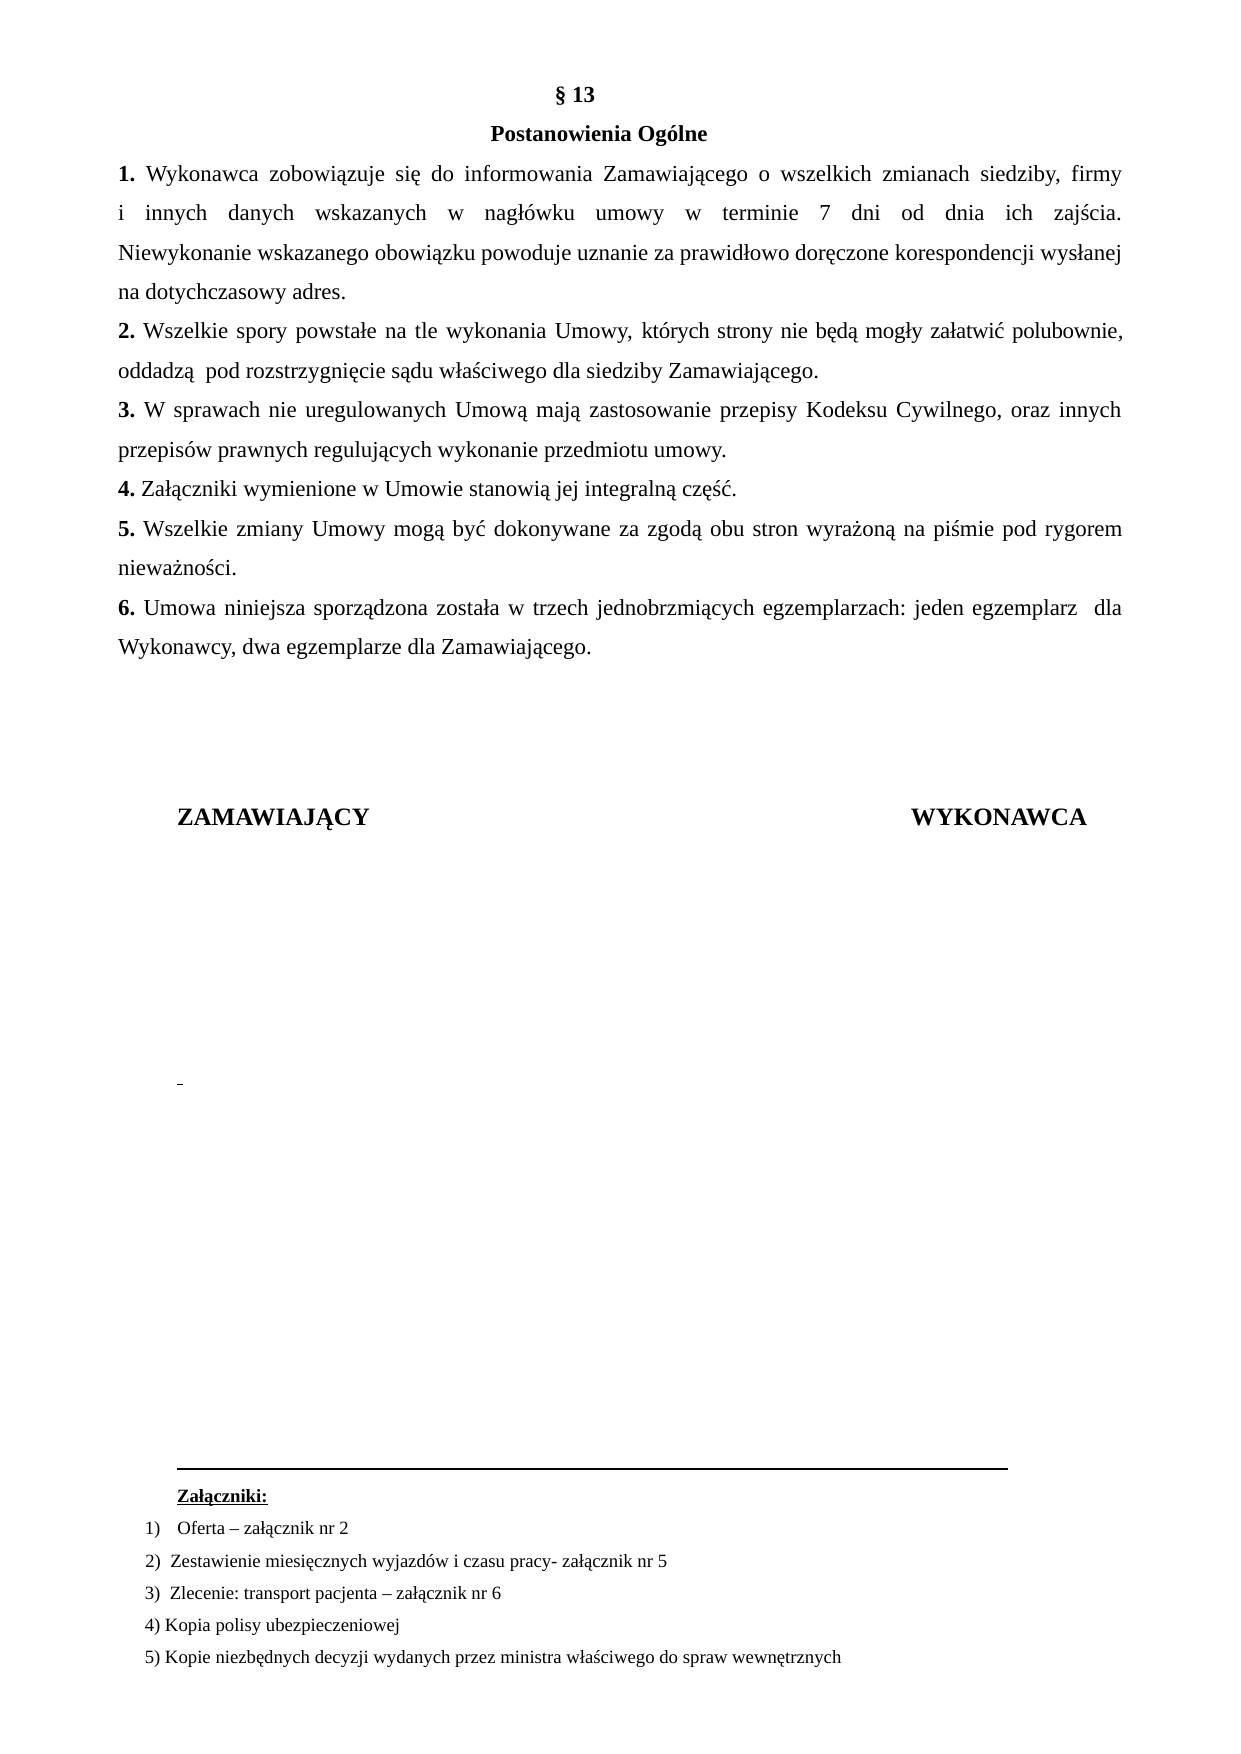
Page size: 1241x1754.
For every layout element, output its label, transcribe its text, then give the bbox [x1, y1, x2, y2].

text 1. Wykonawca zobowiązuje się do informowania Zamawiającego o wszelkich zmianach siedziby, firmy i innych danych wskazanych w nagłówku umowy w terminie 7 dni od dnia ich zajścia. Niewykonanie wskazanego obowiązku powoduje uznanie za prawidłowo doręczone korespondencji wysłanej na dotychczasowy adres. [118, 160, 1123, 304]
text 4) Kopia polisy ubezpieczeniowej [103, 1614, 1123, 1636]
text ZAMAWIAJĄCY WYKONAWCA [103, 802, 1123, 831]
text Załączniki: [103, 1485, 1123, 1507]
text 3. W sprawach nie uregulowanych Umową mają zastosowanie przepisy Kodeksu Cywilnego, oraz innych przepisów prawnych regulujących wykonanie przedmiotu umowy. [118, 397, 1123, 462]
text § 13 [103, 81, 1123, 107]
list Oferta – załącznik nr 2 [144, 1517, 1123, 1539]
text 5. Wszelkie zmiany Umowy mogą być dokonywane za zgodą obu stron wyrażoną na piśmie pod rygorem nieważności. [118, 515, 1123, 581]
text Postanowienia Ogólne [118, 120, 1123, 147]
text 5) Kopie niezbędnych decyzji wydanych przez ministra właściwego do spraw wewnętrznych [103, 1646, 1123, 1668]
text 6. Umowa niniejsza sporządzona została w trzech jednobrzmiących egzemplarzach: jeden egzemplarz dla Wykonawcy, dwa egzemplarze dla Zamawiającego. [118, 594, 1123, 660]
text 3) Zlecenie: transport pacjenta – załącznik nr 6 [103, 1582, 1123, 1603]
list 2) Zestawienie miesięcznych wyjazdów i czasu pracy- załącznik nr 5 [103, 1549, 1123, 1571]
text 2. Wszelkie spory powstałe na tle wykonania Umowy, których strony nie będą mogły załatwić polubownie, oddadzą pod rozstrzygnięcie sądu właściwego dla siedziby Zamawiającego. [118, 318, 1123, 383]
text 4. Załączniki wymienione w Umowie stanowią jej integralną część. [118, 476, 1123, 502]
